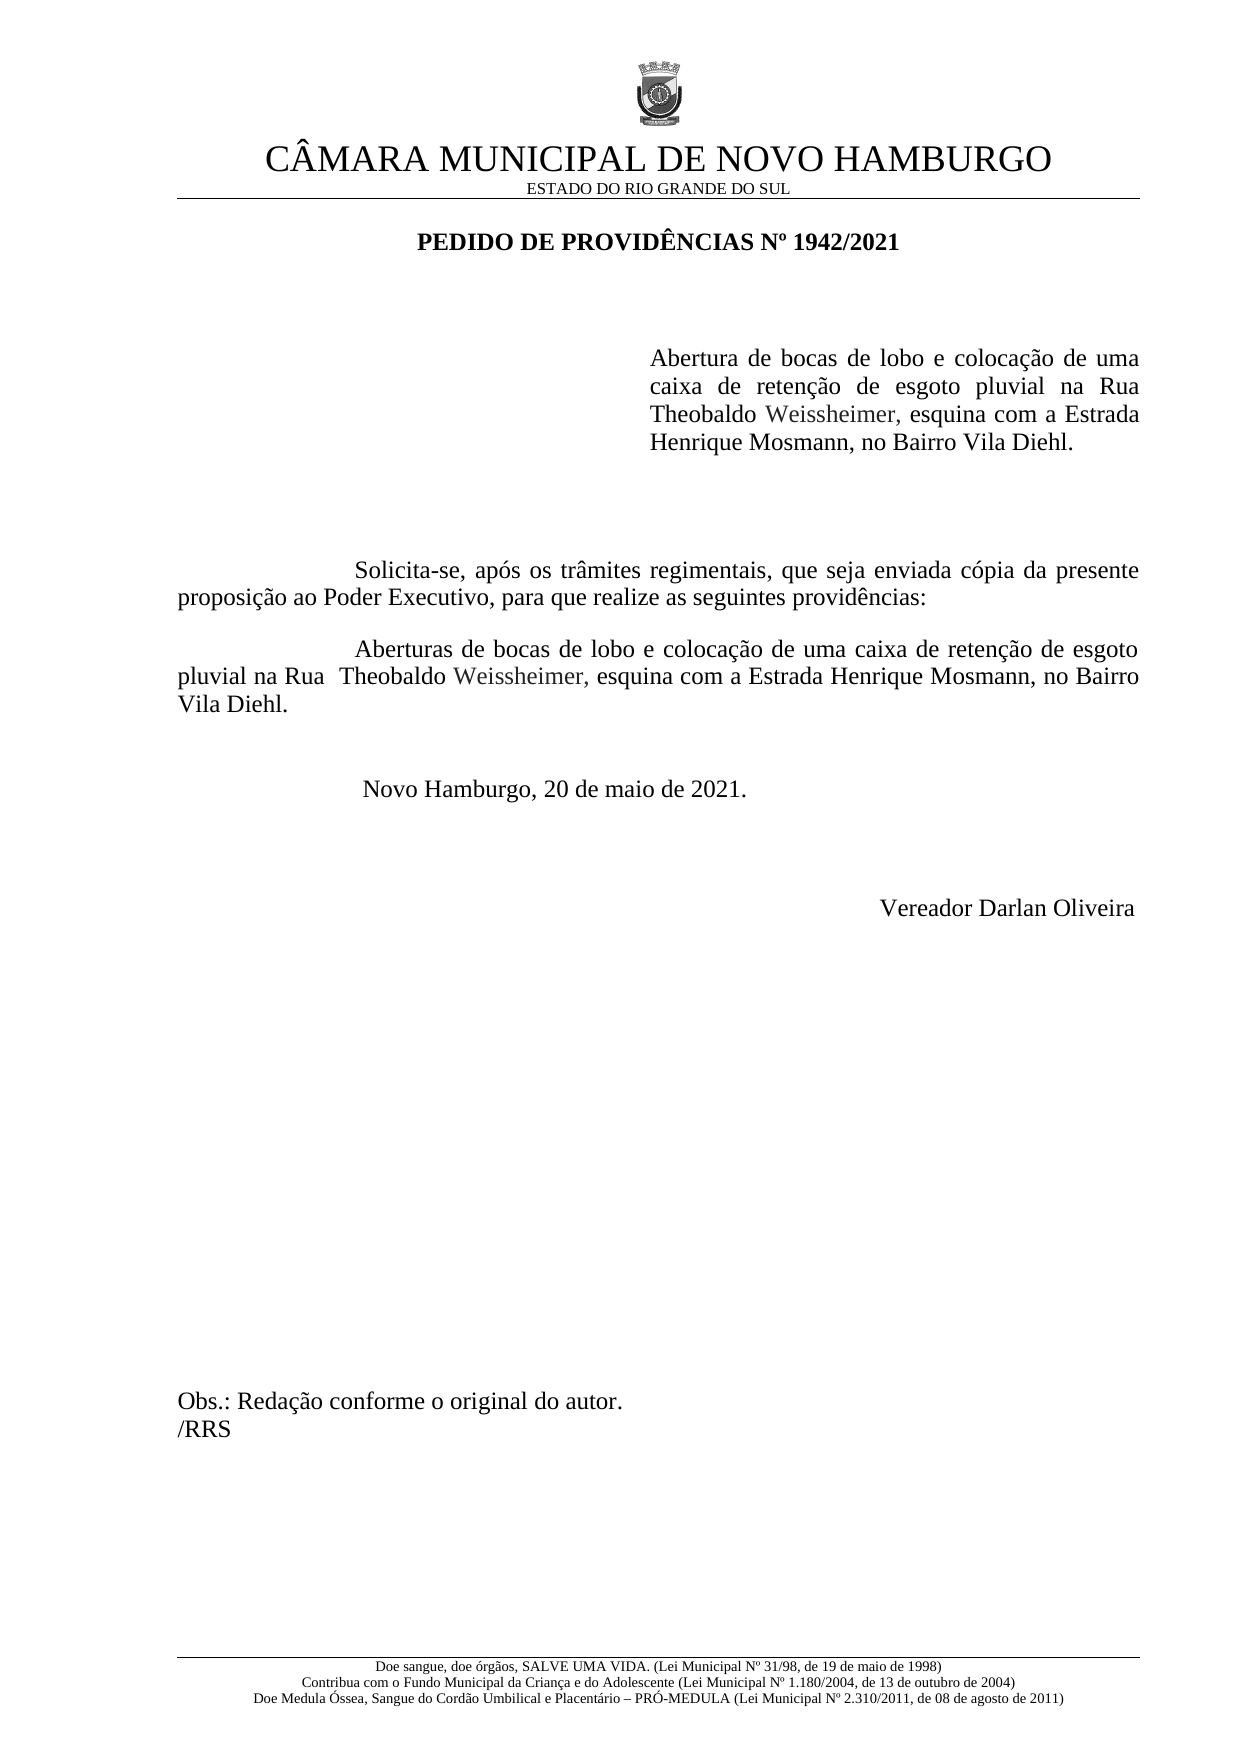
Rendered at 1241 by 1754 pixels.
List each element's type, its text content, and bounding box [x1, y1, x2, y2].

text Aberturas de bocas de lobo e colocação de uma caixa de retenção de esgoto pluvial na Rua Theobaldo Weissheimer, esquina com a Estrada Henrique Mosmann, no Bairro Vila Diehl. [177, 635, 1140, 718]
text Abertura de bocas de lobo e colocação de uma caixa de retenção de esgoto pluvial na Rua Theobaldo Weissheimer, esquina com a Estrada Henrique Mosmann, no Bairro Vila Diehl. [649, 344, 1140, 455]
text Solicita-se, após os trâmites regimentais, que seja enviada cópia da presente proposição ao Poder Executivo, para que realize as seguintes providências: [177, 556, 1140, 611]
text PEDIDO DE PROVIDÊNCIAS Nº 1942/2021 [177, 228, 1140, 256]
text Vereador Darlan Oliveira [177, 894, 1140, 922]
text Obs.: Redação conforme o original do autor. [177, 1387, 1140, 1415]
text Novo Hamburgo, 20 de maio de 2021. [177, 775, 1140, 803]
text /RRS [177, 1415, 1140, 1443]
